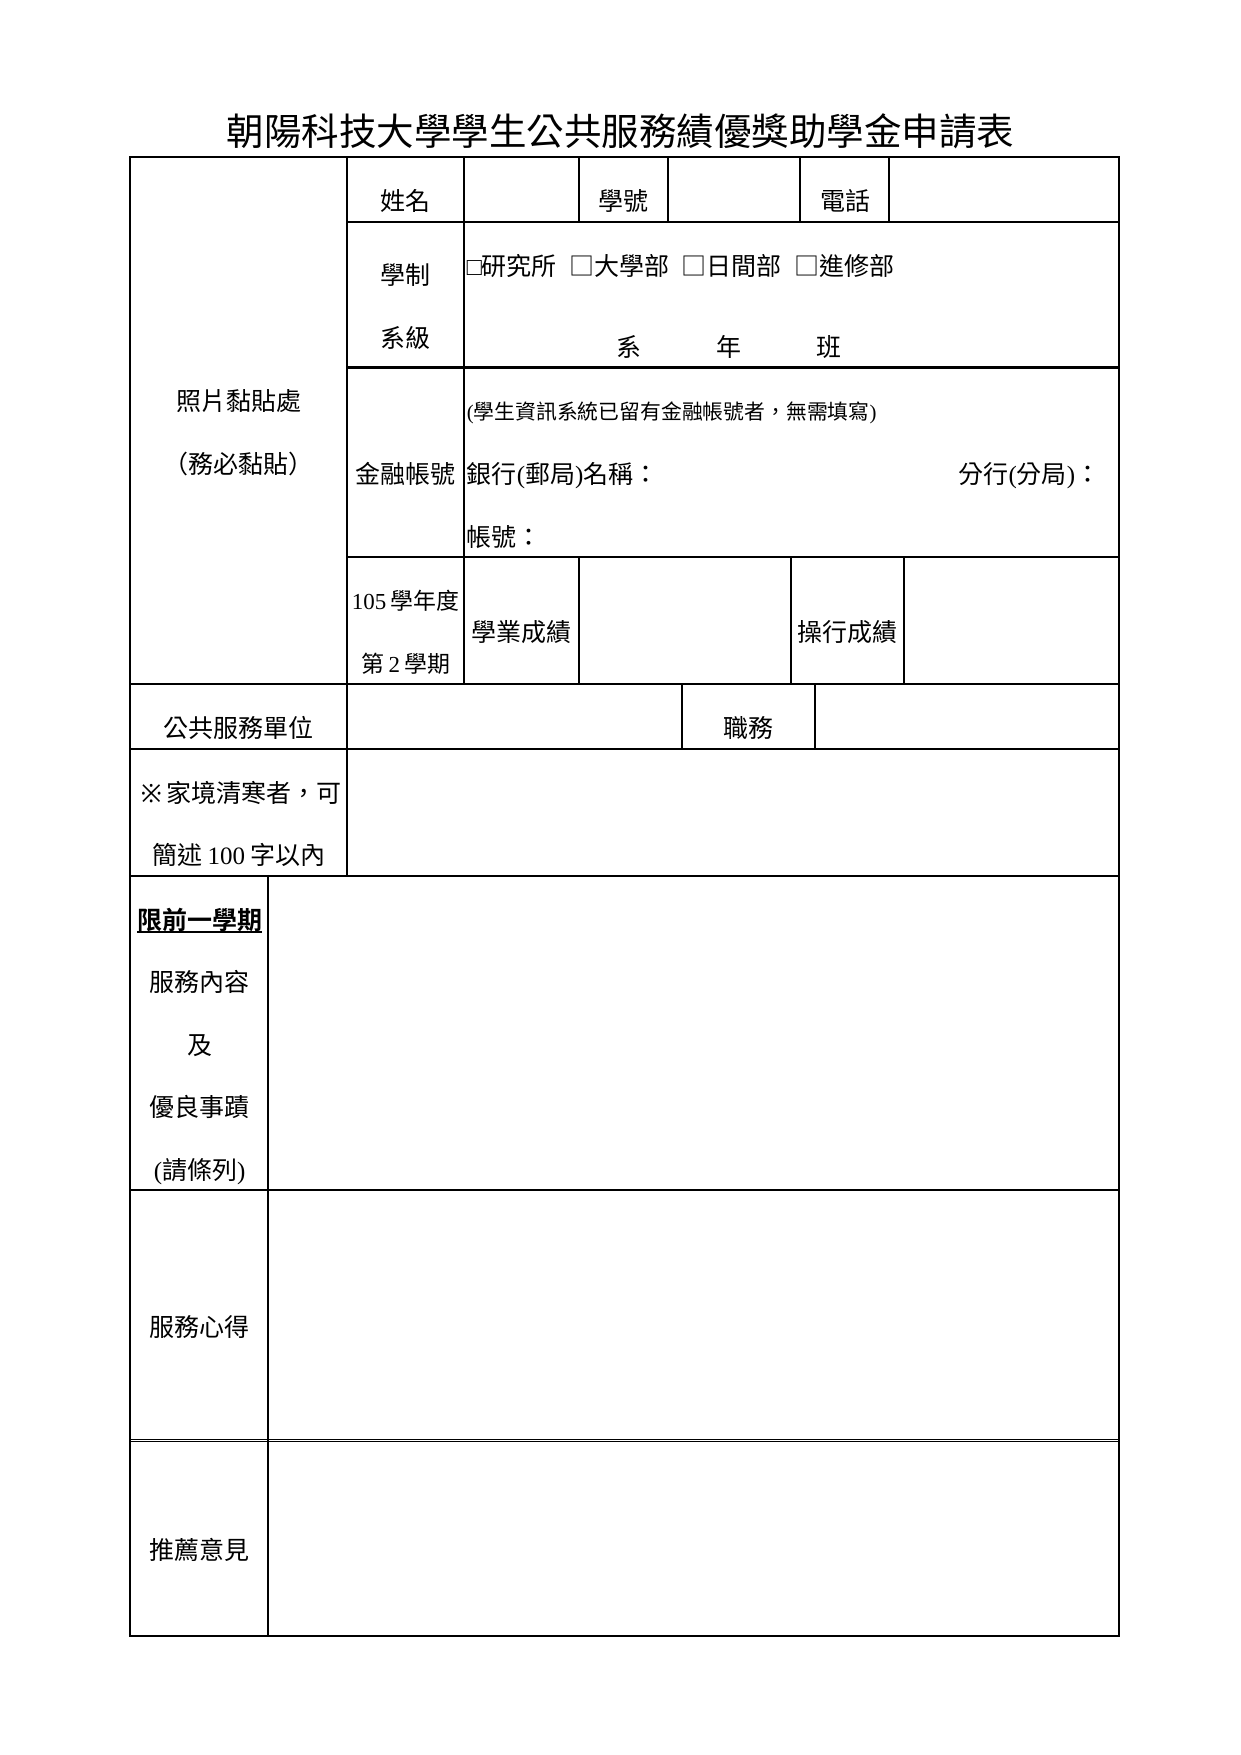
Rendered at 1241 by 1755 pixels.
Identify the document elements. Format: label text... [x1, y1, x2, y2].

table_cell [816, 685, 1118, 748]
table_header [465, 158, 578, 221]
table_cell □研究所 □大學部 □日間部 □進修部 系 年 班 [465, 223, 1118, 366]
table_cell [348, 685, 681, 748]
table_cell 公共服務單位 [131, 685, 346, 748]
table_header 學號 [580, 158, 667, 221]
table_cell 推薦意見 [131, 1442, 267, 1635]
table_cell [348, 750, 1118, 875]
table_header 照片黏貼處 （務必黏貼） [131, 158, 346, 683]
table_cell (學生資訊系統已留有金融帳號者，無需填寫) 銀行(郵局)名稱： 分行(分局)： 帳號： [465, 369, 1118, 556]
table_cell 服務心得 [131, 1191, 267, 1439]
table_cell ※家境清寒者，可簡述100字以內 [131, 750, 346, 875]
table_cell 職務 [683, 685, 814, 748]
table_cell 限前一學期服務內容 及 優良事蹟 (請條列) [131, 877, 267, 1189]
table_header [890, 158, 1118, 221]
table_header 電話 [801, 158, 888, 221]
table_header [669, 158, 799, 221]
table_cell [269, 1191, 1118, 1439]
table_cell [580, 558, 790, 683]
table_cell [269, 1442, 1118, 1635]
table_cell [269, 877, 1118, 1189]
table_cell 金融帳號 [348, 369, 463, 556]
table_cell 學業成績 [465, 558, 578, 683]
text 朝陽科技大學學生公共服務績優獎助學金申請表 [148, 102, 1093, 156]
text [1031, 0, 1181, 56]
table_cell 操行成績 [792, 558, 903, 683]
table_cell 105學年度 第2學期 [348, 558, 463, 683]
table_cell 學制 系級 [348, 223, 463, 366]
table_header 姓名 [348, 158, 463, 221]
table_cell [905, 558, 1118, 683]
